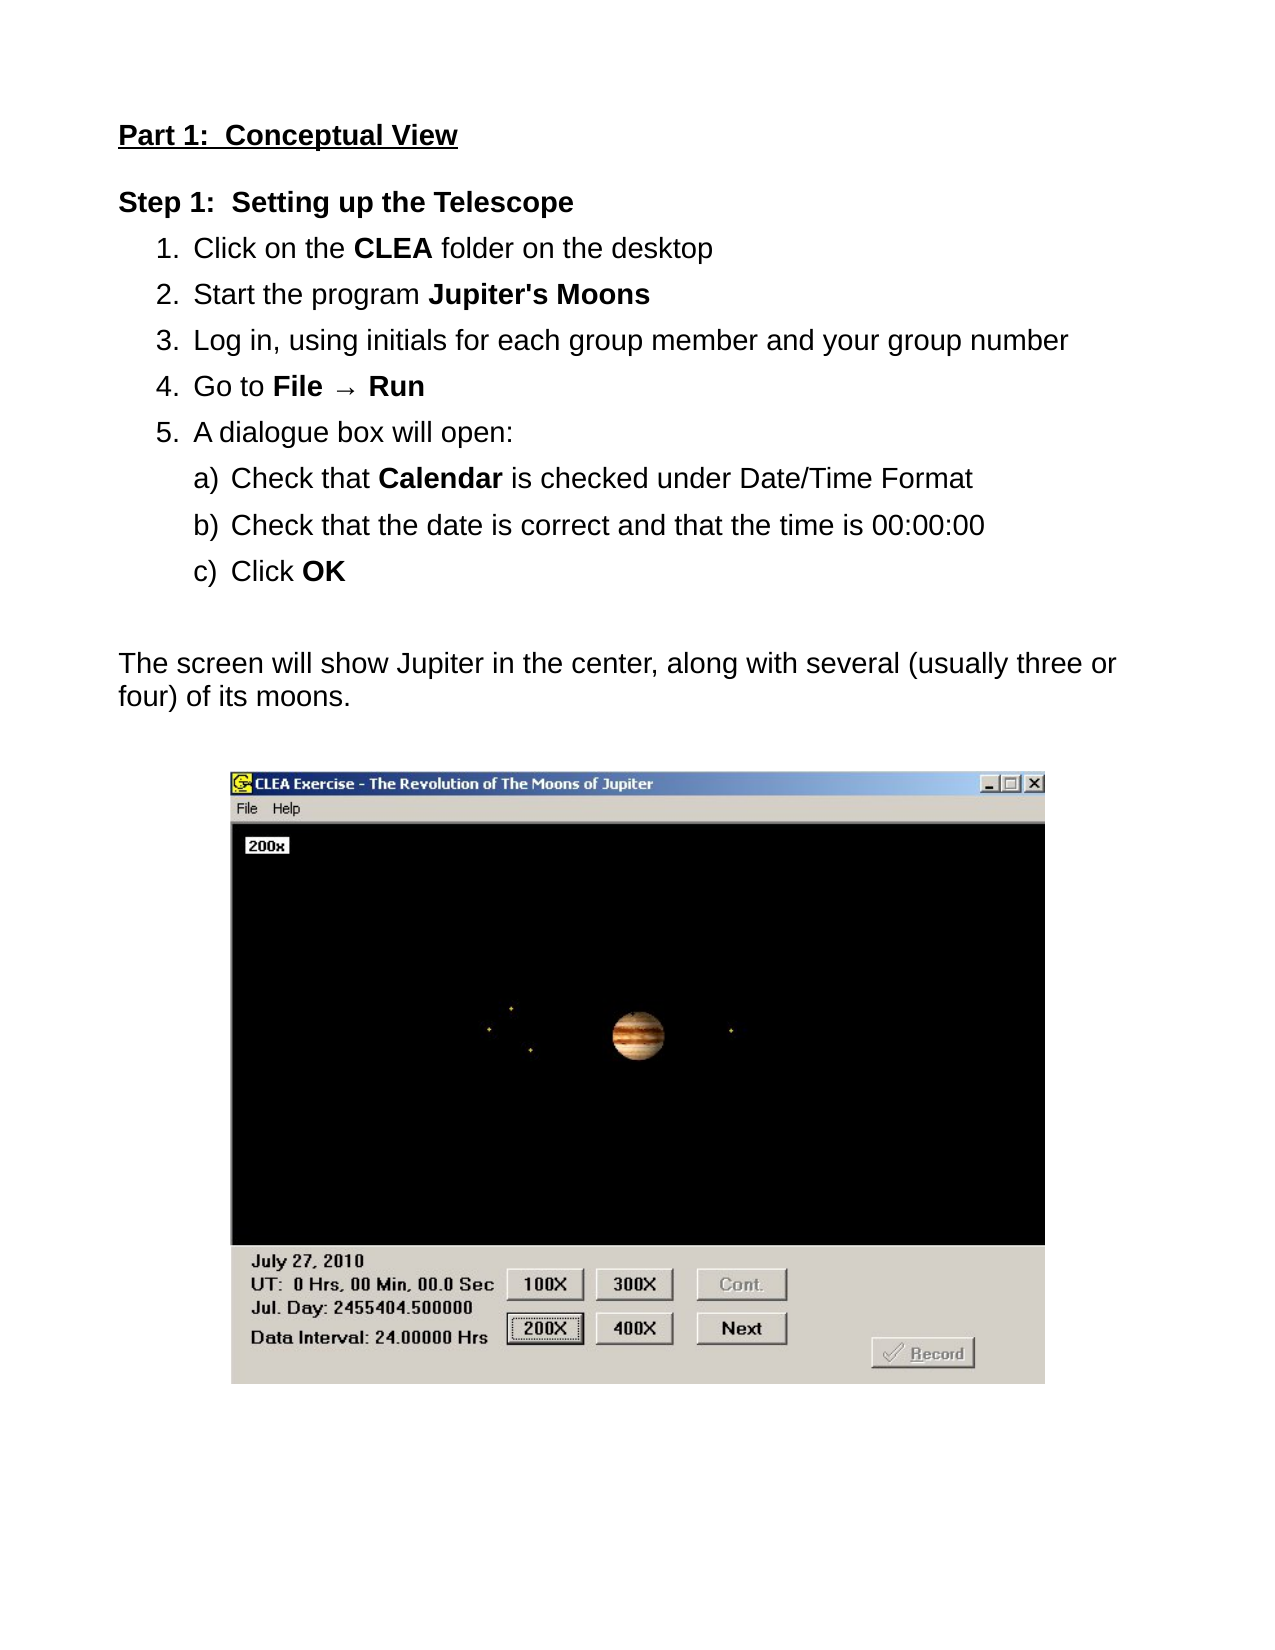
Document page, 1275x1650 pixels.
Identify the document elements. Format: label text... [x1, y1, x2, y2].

picture [230, 771, 1045, 1384]
list Click on the CLEA folder on the desktop [156, 231, 1157, 265]
list Go to File → Run [156, 369, 1157, 403]
list A dialogue box will open: [156, 415, 1157, 449]
text The screen will show Jupiter in the center, along with several (usually three or four) of its moons. [118, 646, 1157, 713]
list Log in, using initials for each group member and your group number [156, 323, 1157, 357]
list Check that Calendar is checked under Date/Time Format [193, 461, 1157, 495]
list Click OK [193, 553, 1157, 587]
text Part 1: Conceptual View [118, 118, 1157, 152]
list Start the program Jupiter's Moons [156, 277, 1157, 311]
list Check that the date is correct and that the time is 00:00:00 [193, 507, 1157, 541]
text Step 1: Setting up the Telescope [118, 185, 1157, 219]
